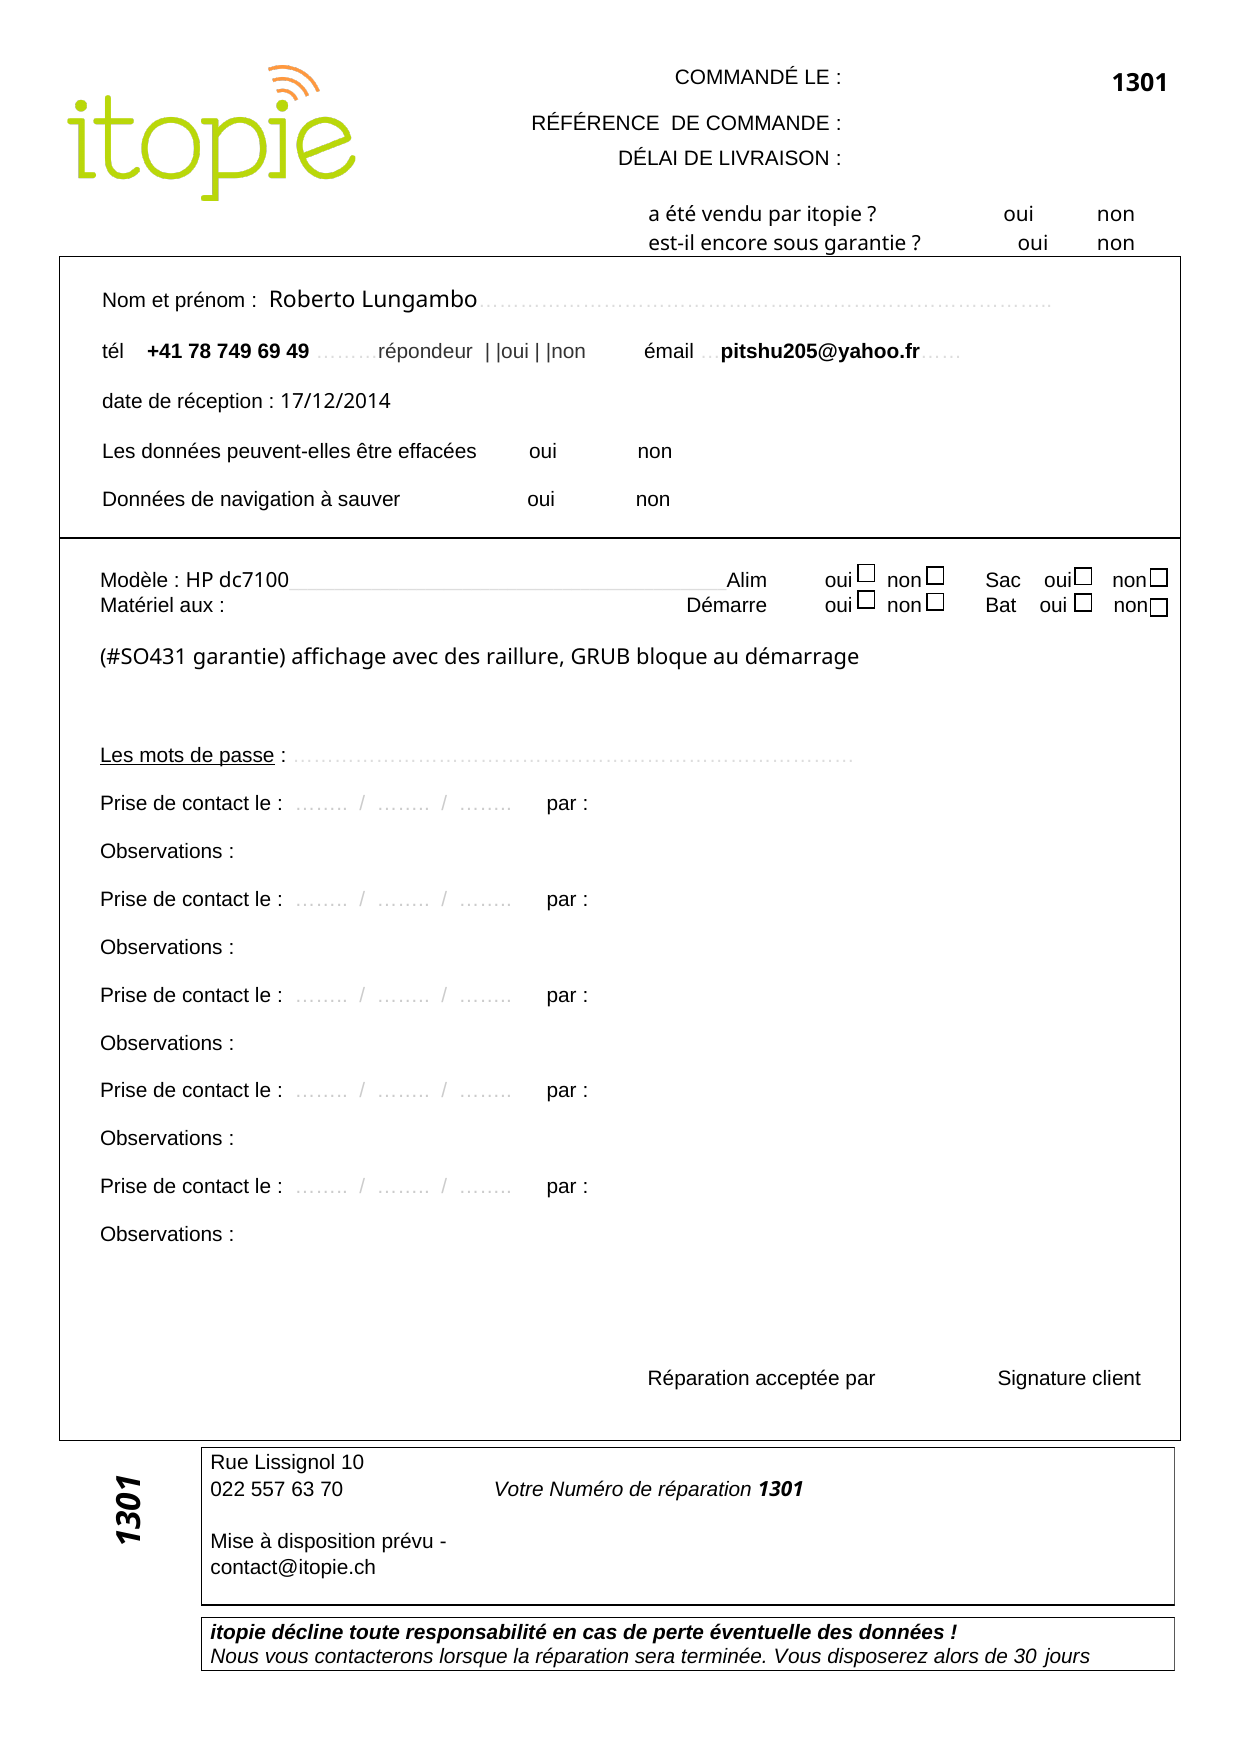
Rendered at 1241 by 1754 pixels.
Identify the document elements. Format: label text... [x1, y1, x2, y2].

table_header Rue Lissignol 10 022 557 63 70 Votre Numéro de réparation 1301 Mise à disposition prévu - contact@itopie.ch [195, 1441, 1180, 1611]
text Observations : [60, 836, 1180, 863]
text tél +41 78 749 69 49 ………répondeur | |oui | |non émail …pitshu205@yahoo.fr…… [60, 335, 1180, 362]
text Matériel aux : Démarre oui non Bat oui non [60, 590, 1180, 617]
text Les mots de passe : ……………………………………………………………………… [60, 740, 1180, 767]
text Modèle : HP dc7100 Alim oui non Sac oui non [60, 562, 856, 590]
table_cell itopie décline toute responsabilité en cas de perte éventuelle des données ! Nous vous contacterons lorsque la réparation sera terminée. Vous disposerez alors de 30 jours [195, 1611, 1180, 1677]
table_header 1301 [59, 1441, 195, 1677]
text date de réception : 17/12/2014 [60, 383, 1180, 415]
text Observations : [60, 1219, 1180, 1246]
text Prise de contact le : …….. / …….. / …….. par : [60, 979, 1180, 1006]
table_cell DÉLAI DE LIVRAISON : [490, 140, 847, 175]
text Observations : [60, 1027, 1180, 1054]
text Données de navigation à sauver oui non [60, 484, 1180, 511]
picture [67, 65, 356, 201]
text est-il encore sous garantie ? oui non [59, 228, 1181, 256]
text Observations : [60, 1123, 1180, 1150]
text Prise de contact le : …….. / …….. / …….. par : [60, 1075, 1180, 1102]
text (#SO431 garantie) affichage avec des raillure, GRUB bloque au démarrage [60, 638, 1180, 671]
text Prise de contact le : …….. / …….. / …….. par : [60, 788, 1180, 815]
text Observations : [60, 931, 1180, 958]
text Prise de contact le : …….. / …….. / …….. par : [60, 1171, 1180, 1198]
table_header COMMANDÉ LE : [490, 59, 847, 104]
table_cell [847, 105, 1180, 140]
text Modèle : HP dc7100 Alim oui non Sac oui non [948, 562, 1180, 590]
table_cell RÉFÉRENCE DE COMMANDE : [490, 105, 847, 140]
table_header 1301 [847, 59, 1180, 104]
text Les données peuvent-elles être effacées oui non [60, 436, 1180, 463]
text Modèle : HP dc7100 Alim oui non Sac oui non [879, 562, 925, 590]
text Réparation acceptée par Signature client [60, 1363, 1180, 1390]
text Nom et prénom : Roberto Lungambo……………………………………………………………………….. [60, 280, 1180, 314]
text a été vendu par itopie ? oui non [59, 199, 1181, 228]
text Prise de contact le : …….. / …….. / …….. par : [60, 883, 1180, 911]
table_cell [847, 140, 1180, 175]
